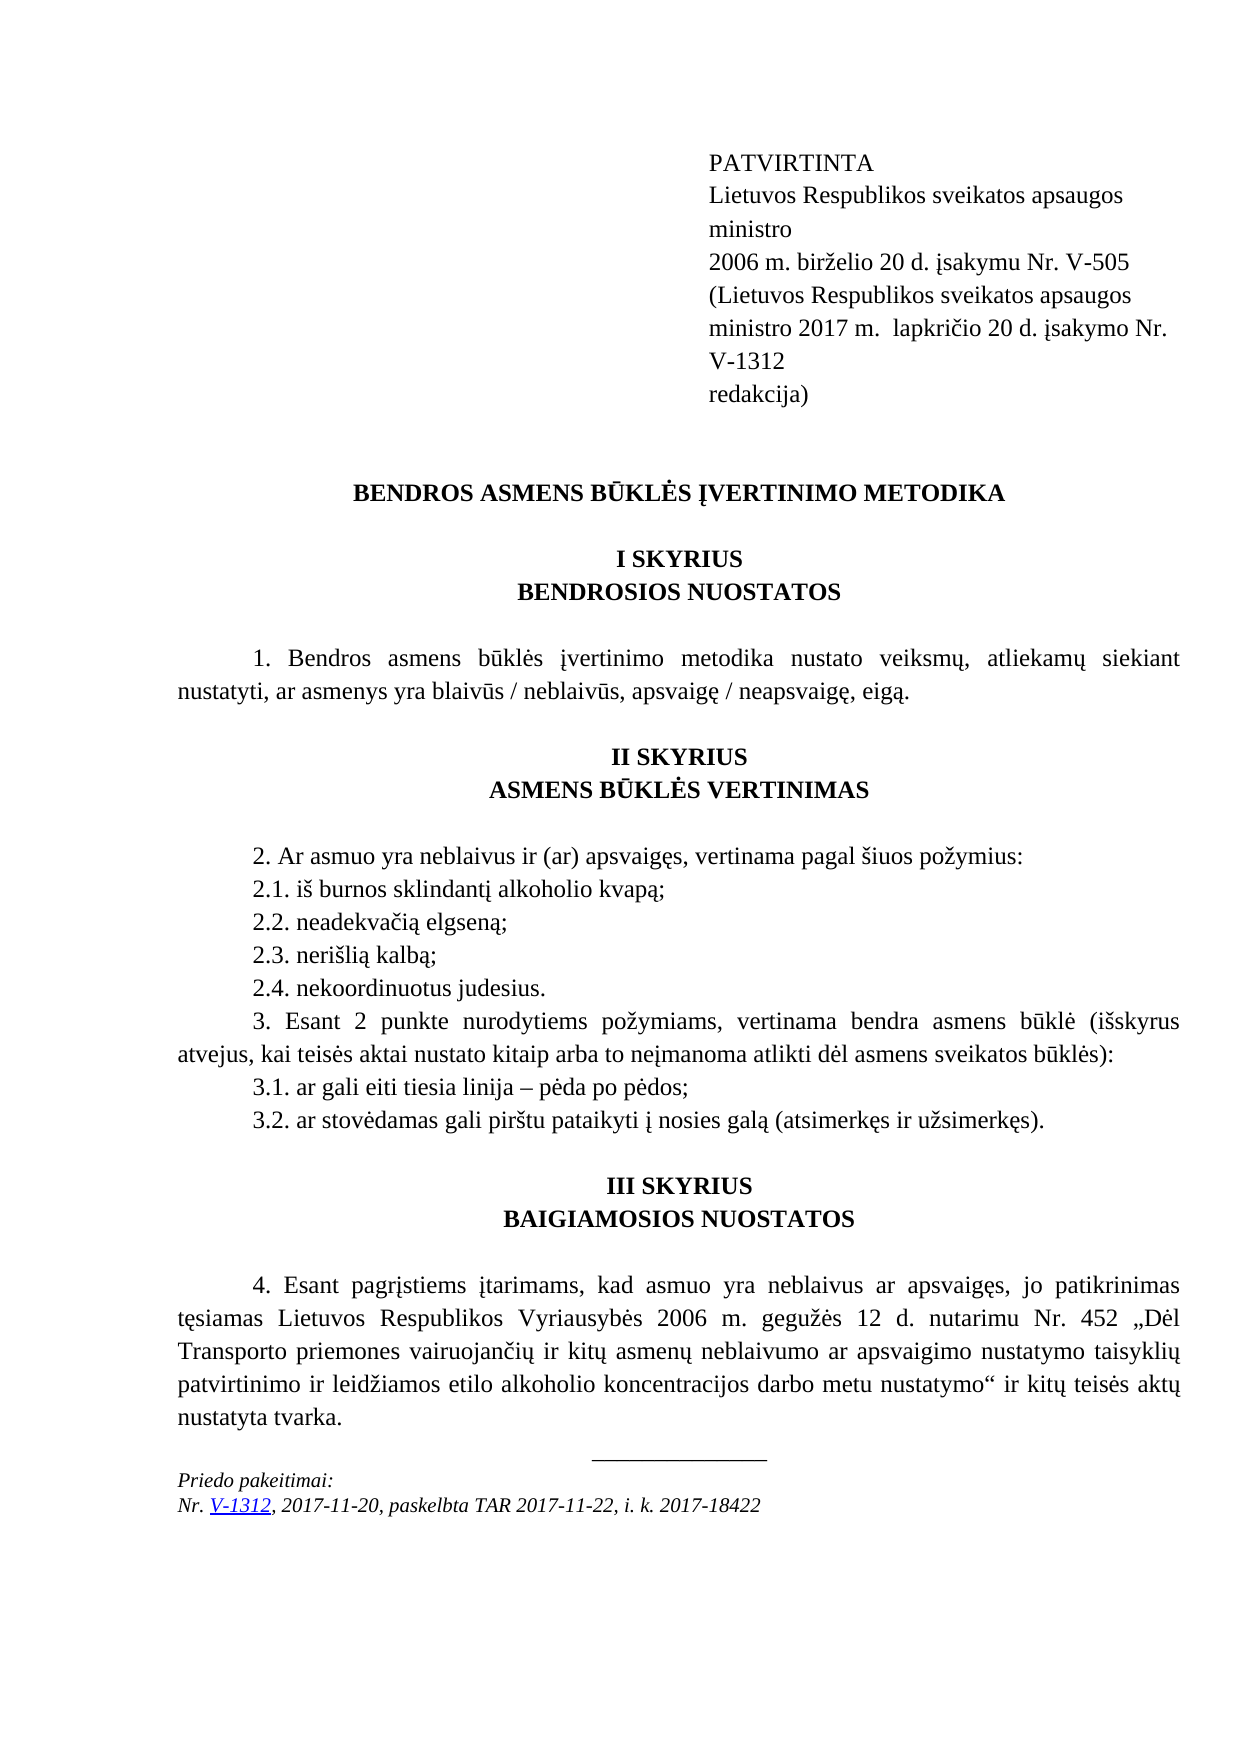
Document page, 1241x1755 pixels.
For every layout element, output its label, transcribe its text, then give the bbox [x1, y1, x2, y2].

text III SKYRIUS [177, 1171, 1181, 1200]
text redakcija) [709, 379, 1181, 407]
text ______________ [177, 1435, 1181, 1464]
text BENDROSIOS NUOSTATOS [177, 577, 1181, 606]
text 4. Esant pagrįstiems įtarimams, kad asmuo yra neblaivus ar apsvaigęs, jo patikrinimas tęsiamas Lietuvos Respublikos Vyriausybės 2006 m. gegužės 12 d. nutarimu Nr. 452 „Dėl Transporto priemones vairuojančių ir kitų asmenų neblaivumo ar apsvaigimo nustatymo taisyklių patvirtinimo ir leidžiamos etilo alkoholio koncentracijos darbo metu nustatymo“ ir kitų teisės aktų nustatyta tvarka. [177, 1270, 1181, 1431]
text 2.2. neadekvačią elgseną; [177, 907, 1181, 936]
text 2.4. nekoordinuotus judesius. [177, 973, 1181, 1002]
text II SKYRIUS [177, 742, 1181, 771]
text 3.2. ar stovėdamas gali pirštu pataikyti į nosies galą (atsimerkęs ir užsimerkęs). [177, 1105, 1181, 1134]
text 2.1. iš burnos sklindantį alkoholio kvapą; [177, 874, 1181, 903]
text Lietuvos Respublikos sveikatos apsaugos ministro [709, 181, 1181, 242]
text I SKYRIUS [177, 544, 1181, 573]
text BAIGIAMOSIOS NUOSTATOS [177, 1204, 1181, 1233]
text 3. Esant 2 punkte nurodytiems požymiams, vertinama bendra asmens būklė (išskyrus atvejus, kai teisės aktai nustato kitaip arba to neįmanoma atlikti dėl asmens sveikatos būklės): [177, 1006, 1181, 1068]
text 2.3. nerišlią kalbą; [177, 940, 1181, 969]
text 2006 m. birželio 20 d. įsakymu Nr. V-505 [709, 247, 1181, 275]
text PATVIRTINTA [709, 148, 1181, 176]
text 1. Bendros asmens būklės įvertinimo metodika nustato veiksmų, atliekamų siekiant nustatyti, ar asmenys yra blaivūs / neblaivūs, apsvaigę / neapsvaigę, eigą. [177, 643, 1181, 705]
text BENDROS ASMENS BŪKLĖS ĮVERTINIMO METODIKA [177, 478, 1181, 507]
text Nr. V-1312, 2017-11-20, paskelbta TAR 2017-11-22, i. k. 2017-18422 [177, 1492, 1181, 1517]
text Priedo pakeitimai: [177, 1468, 1181, 1492]
text 3.1. ar gali eiti tiesia linija – pėda po pėdos; [177, 1072, 1181, 1101]
text 2. Ar asmuo yra neblaivus ir (ar) apsvaigęs, vertinama pagal šiuos požymius: [177, 841, 1181, 870]
text (Lietuvos Respublikos sveikatos apsaugos ministro 2017 m. lapkričio 20 d. įsakymo Nr. V-1312 [709, 280, 1181, 374]
text ASMENS BŪKLĖS VERTINIMAS [177, 775, 1181, 804]
